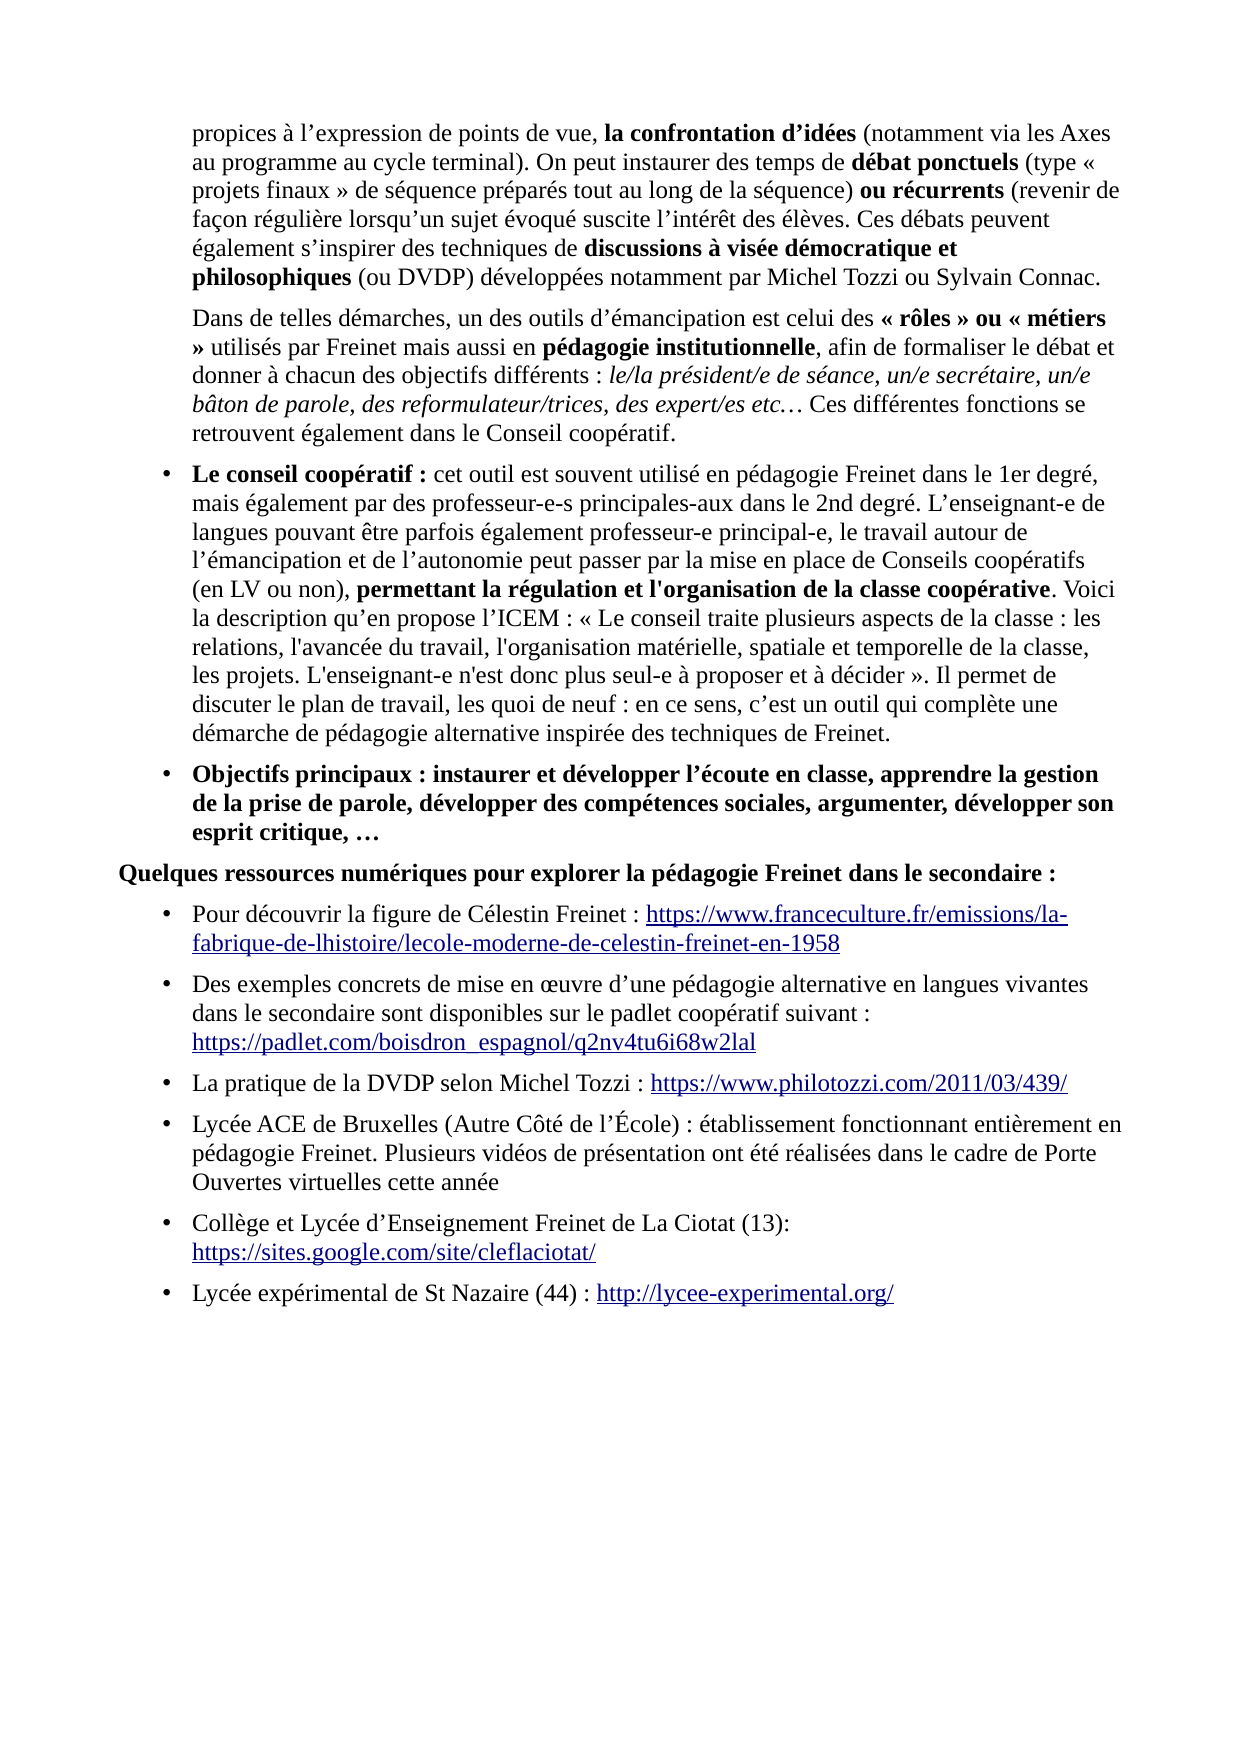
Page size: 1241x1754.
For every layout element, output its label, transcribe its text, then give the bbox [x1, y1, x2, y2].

list Objectifs principaux : instaurer et développer l’écoute en classe, apprendre la gestion de la prise de parole, développer des compétences sociales, argumenter, développer son esprit critique, … [162, 759, 1122, 846]
list Lycée expérimental de St Nazaire (44) : http://lycee-experimental.org/ [162, 1278, 1122, 1307]
list Dans de telles démarches, un des outils d’émancipation est celui des « rôles » ou « métiers » utilisés par Freinet mais aussi en pédagogie institutionnelle, afin de formaliser le débat et donner à chacun des objectifs différents : le/la président/e de séance, un/e secrétaire, un/e bâton de parole, des reformulateur/trices, des expert/es etc… Ces différentes fonctions se retrouvent également dans le Conseil coopératif. [162, 303, 1122, 447]
list Pour découvrir la figure de Célestin Freinet : https://www.franceculture.fr/emissions/la-fabrique-de-lhistoire/lecole-moderne-de-celestin-freinet-en-1958 [162, 899, 1122, 957]
list La pratique de la DVDP selon Michel Tozzi : https://www.philotozzi.com/2011/03/439/ [162, 1068, 1122, 1097]
text Quelques ressources numériques pour explorer la pédagogie Freinet dans le secondaire : [118, 858, 1122, 887]
list propices à l’expression de points de vue, la confrontation d’idées (notamment via les Axes au programme au cycle terminal). On peut instaurer des temps de débat ponctuels (type « projets finaux » de séquence préparés tout au long de la séquence) ou récurrents (revenir de façon régulière lorsqu’un sujet évoqué suscite l’intérêt des élèves. Ces débats peuvent également s’inspirer des techniques de discussions à visée démocratique et philosophiques (ou DVDP) développées notamment par Michel Tozzi ou Sylvain Connac. [162, 118, 1122, 291]
list Collège et Lycée d’Enseignement Freinet de La Ciotat (13): https://sites.google.com/site/cleflaciotat/ [162, 1208, 1122, 1266]
list Le conseil coopératif : cet outil est souvent utilisé en pédagogie Freinet dans le 1er degré, mais également par des professeur-e-s principales-aux dans le 2nd degré. L’enseignant-e de langues pouvant être parfois également professeur-e principal-e, le travail autour de l’émancipation et de l’autonomie peut passer par la mise en place de Conseils coopératifs (en LV ou non), permettant la régulation et l'organisation de la classe coopérative. Voici la description qu’en propose l’ICEM : « Le conseil traite plusieurs aspects de la classe : les relations, l'avancée du travail, l'organisation matérielle, spatiale et temporelle de la classe, les projets. L'enseignant-e n'est donc plus seul-e à proposer et à décider ». Il permet de discuter le plan de travail, les quoi de neuf : en ce sens, c’est un outil qui complète une démarche de pédagogie alternative inspirée des techniques de Freinet. [162, 459, 1122, 747]
list Lycée ACE de Bruxelles (Autre Côté de l’École) : établissement fonctionnant entièrement en pédagogie Freinet. Plusieurs vidéos de présentation ont été réalisées dans le cadre de Porte Ouvertes virtuelles cette année [162, 1109, 1122, 1196]
list Des exemples concrets de mise en œuvre d’une pédagogie alternative en langues vivantes dans le secondaire sont disponibles sur le padlet coopératif suivant : https://padlet.com/boisdron_espagnol/q2nv4tu6i68w2lal [162, 969, 1122, 1056]
